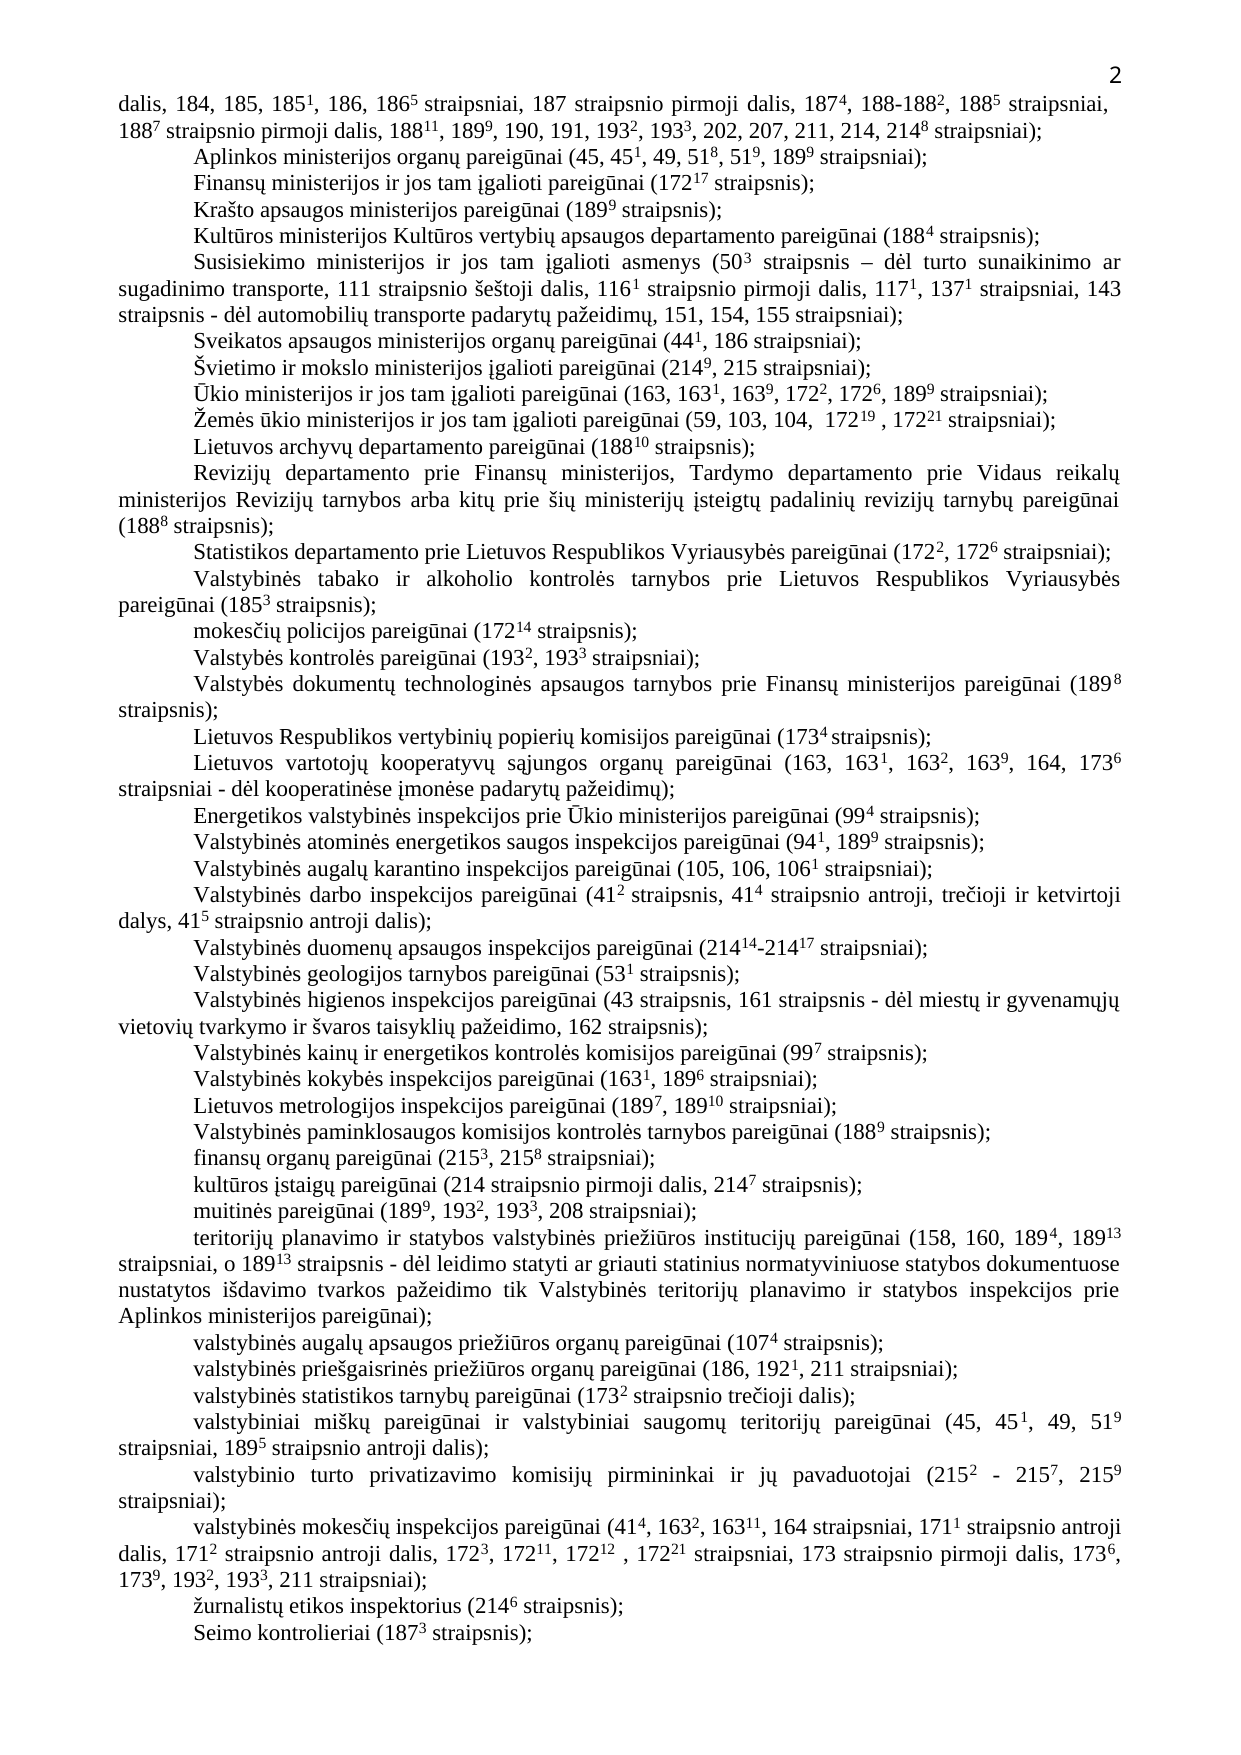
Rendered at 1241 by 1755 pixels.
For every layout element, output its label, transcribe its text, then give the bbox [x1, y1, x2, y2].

text Valstybinės geologijos tarnybos pareigūnai (531 straipsnis); [118, 960, 1121, 986]
text Švietimo ir mokslo ministerijos įgalioti pareigūnai (2149, 215 straipsniai); [118, 354, 1121, 380]
text kultūros įstaigų pareigūnai (214 straipsnio pirmoji dalis, 2147 straipsnis); [118, 1171, 1121, 1197]
text Lietuvos vartotojų kooperatyvų sąjungos organų pareigūnai (163, 1631, 1632, 1639, 164, 1736 straipsniai - dėl kooperatinėse įmonėse padarytų pažeidimų); [118, 749, 1121, 802]
text Krašto apsaugos ministerijos pareigūnai (1899 straipsnis); [118, 196, 1121, 222]
text Sveikatos apsaugos ministerijos organų pareigūnai (441, 186 straipsniai); [118, 327, 1121, 354]
text žurnalistų etikos inspektorius (2146 straipsnis); [118, 1592, 1121, 1619]
text Valstybės dokumentų technologinės apsaugos tarnybos prie Finansų ministerijos pareigūnai (1898 straipsnis); [118, 670, 1121, 723]
text Seimo kontrolieriai (1873 straipsnis); [118, 1619, 1121, 1645]
text valstybinės statistikos tarnybų pareigūnai (1732 straipsnio trečioji dalis); [118, 1382, 1121, 1408]
text Lietuvos metrologijos inspekcijos pareigūnai (1897, 18910 straipsniai); [118, 1092, 1121, 1118]
text finansų organų pareigūnai (2153, 2158 straipsniai); [118, 1144, 1121, 1171]
text valstybinės mokesčių inspekcijos pareigūnai (414, 1632, 16311, 164 straipsniai, 1711 straipsnio antroji dalis, 1712 straipsnio antroji dalis, 1723, 17211, 17212 , 17221 straipsniai, 173 straipsnio pirmoji dalis, 1736, 1739, 1932, 1933, 211 straipsniai); [118, 1513, 1121, 1592]
text mokesčių policijos pareigūnai (17214 straipsnis); [118, 617, 1121, 644]
text Valstybės kontrolės pareigūnai (1932, 1933 straipsniai); [118, 644, 1121, 670]
text Revizijų departamento prie Finansų ministerijos, Tardymo departamento prie Vidaus reikalų ministerijos Revizijų tarnybos arba kitų prie šių ministerijų įsteigtų padalinių revizijų tarnybų pareigūnai (1888 straipsnis); [118, 459, 1121, 538]
text Statistikos departamento prie Lietuvos Respublikos Vyriausybės pareigūnai (1722, 1726 straipsniai); [118, 538, 1121, 565]
text Energetikos valstybinės inspekcijos prie Ūkio ministerijos pareigūnai (994 straipsnis); [118, 802, 1121, 828]
text Valstybinės duomenų apsaugos inspekcijos pareigūnai (21414-21417 straipsniai); [118, 934, 1121, 960]
text Žemės ūkio ministerijos ir jos tam įgalioti pareigūnai (59, 103, 104, 17219 , 17221 straipsniai); [118, 407, 1121, 433]
text Valstybinės tabako ir alkoholio kontrolės tarnybos prie Lietuvos Respublikos Vyriausybės pareigūnai (1853 straipsnis); [118, 565, 1121, 617]
text Lietuvos archyvų departamento pareigūnai (18810 straipsnis); [118, 433, 1121, 459]
text valstybinės priešgaisrinės priežiūros organų pareigūnai (186, 1921, 211 straipsniai); [118, 1355, 1121, 1382]
text muitinės pareigūnai (1899, 1932, 1933, 208 straipsniai); [118, 1197, 1121, 1223]
text Valstybinės atominės energetikos saugos inspekcijos pareigūnai (941, 1899 straipsnis); [118, 828, 1121, 854]
text valstybiniai miškų pareigūnai ir valstybiniai saugomų teritorijų pareigūnai (45, 451, 49, 519 straipsniai, 1895 straipsnio antroji dalis); [118, 1408, 1121, 1461]
text Kultūros ministerijos Kultūros vertybių apsaugos departamento pareigūnai (1884 straipsnis); [118, 222, 1121, 248]
text Valstybinės paminklosaugos komisijos kontrolės tarnybos pareigūnai (1889 straipsnis); [118, 1118, 1121, 1144]
text Aplinkos ministerijos organų pareigūnai (45, 451, 49, 518, 519, 1899 straipsniai); [118, 143, 1121, 169]
text dalis, 184, 185, 1851, 186, 1865 straipsniai, 187 straipsnio pirmoji dalis, 1874, 188-1882, 1885 straipsniai, 1887 straipsnio pirmoji dalis, 18811, 1899, 190, 191, 1932, 1933, 202, 207, 211, 214, 2148 straipsniai); [118, 90, 1121, 143]
text Valstybinės kainų ir energetikos kontrolės komisijos pareigūnai (997 straipsnis); [118, 1039, 1121, 1065]
text Valstybinės higienos inspekcijos pareigūnai (43 straipsnis, 161 straipsnis - dėl miestų ir gyvenamųjų vietovių tvarkymo ir švaros taisyklių pažeidimo, 162 straipsnis); [118, 986, 1121, 1039]
text valstybinio turto privatizavimo komisijų pirmininkai ir jų pavaduotojai (2152 - 2157, 2159 straipsniai); [118, 1461, 1121, 1513]
text Finansų ministerijos ir jos tam įgalioti pareigūnai (17217 straipsnis); [118, 169, 1121, 196]
text Valstybinės augalų karantino inspekcijos pareigūnai (105, 106, 1061 straipsniai); [118, 854, 1121, 881]
text Ūkio ministerijos ir jos tam įgalioti pareigūnai (163, 1631, 1639, 1722, 1726, 1899 straipsniai); [118, 380, 1121, 407]
text teritorijų planavimo ir statybos valstybinės priežiūros institucijų pareigūnai (158, 160, 1894, 18913 straipsniai, o 18913 straipsnis - dėl leidimo statyti ar griauti statinius normatyviniuose statybos dokumentuose nustatytos išdavimo tvarkos pažeidimo tik Valstybinės teritorijų planavimo ir statybos inspekcijos prie Aplinkos ministerijos pareigūnai); [118, 1223, 1121, 1329]
text Lietuvos Respublikos vertybinių popierių komisijos pareigūnai (1734 straipsnis); [118, 723, 1121, 749]
text Susisiekimo ministerijos ir jos tam įgalioti asmenys (503 straipsnis – dėl turto sunaikinimo ar sugadinimo transporte, 111 straipsnio šeštoji dalis, 1161 straipsnio pirmoji dalis, 1171, 1371 straipsniai, 143 straipsnis - dėl automobilių transporte padarytų pažeidimų, 151, 154, 155 straipsniai); [118, 248, 1121, 327]
text Valstybinės darbo inspekcijos pareigūnai (412 straipsnis, 414 straipsnio antroji, trečioji ir ketvirtoji dalys, 415 straipsnio antroji dalis); [118, 881, 1121, 934]
text valstybinės augalų apsaugos priežiūros organų pareigūnai (1074 straipsnis); [118, 1329, 1121, 1355]
text Valstybinės kokybės inspekcijos pareigūnai (1631, 1896 straipsniai); [118, 1065, 1121, 1092]
